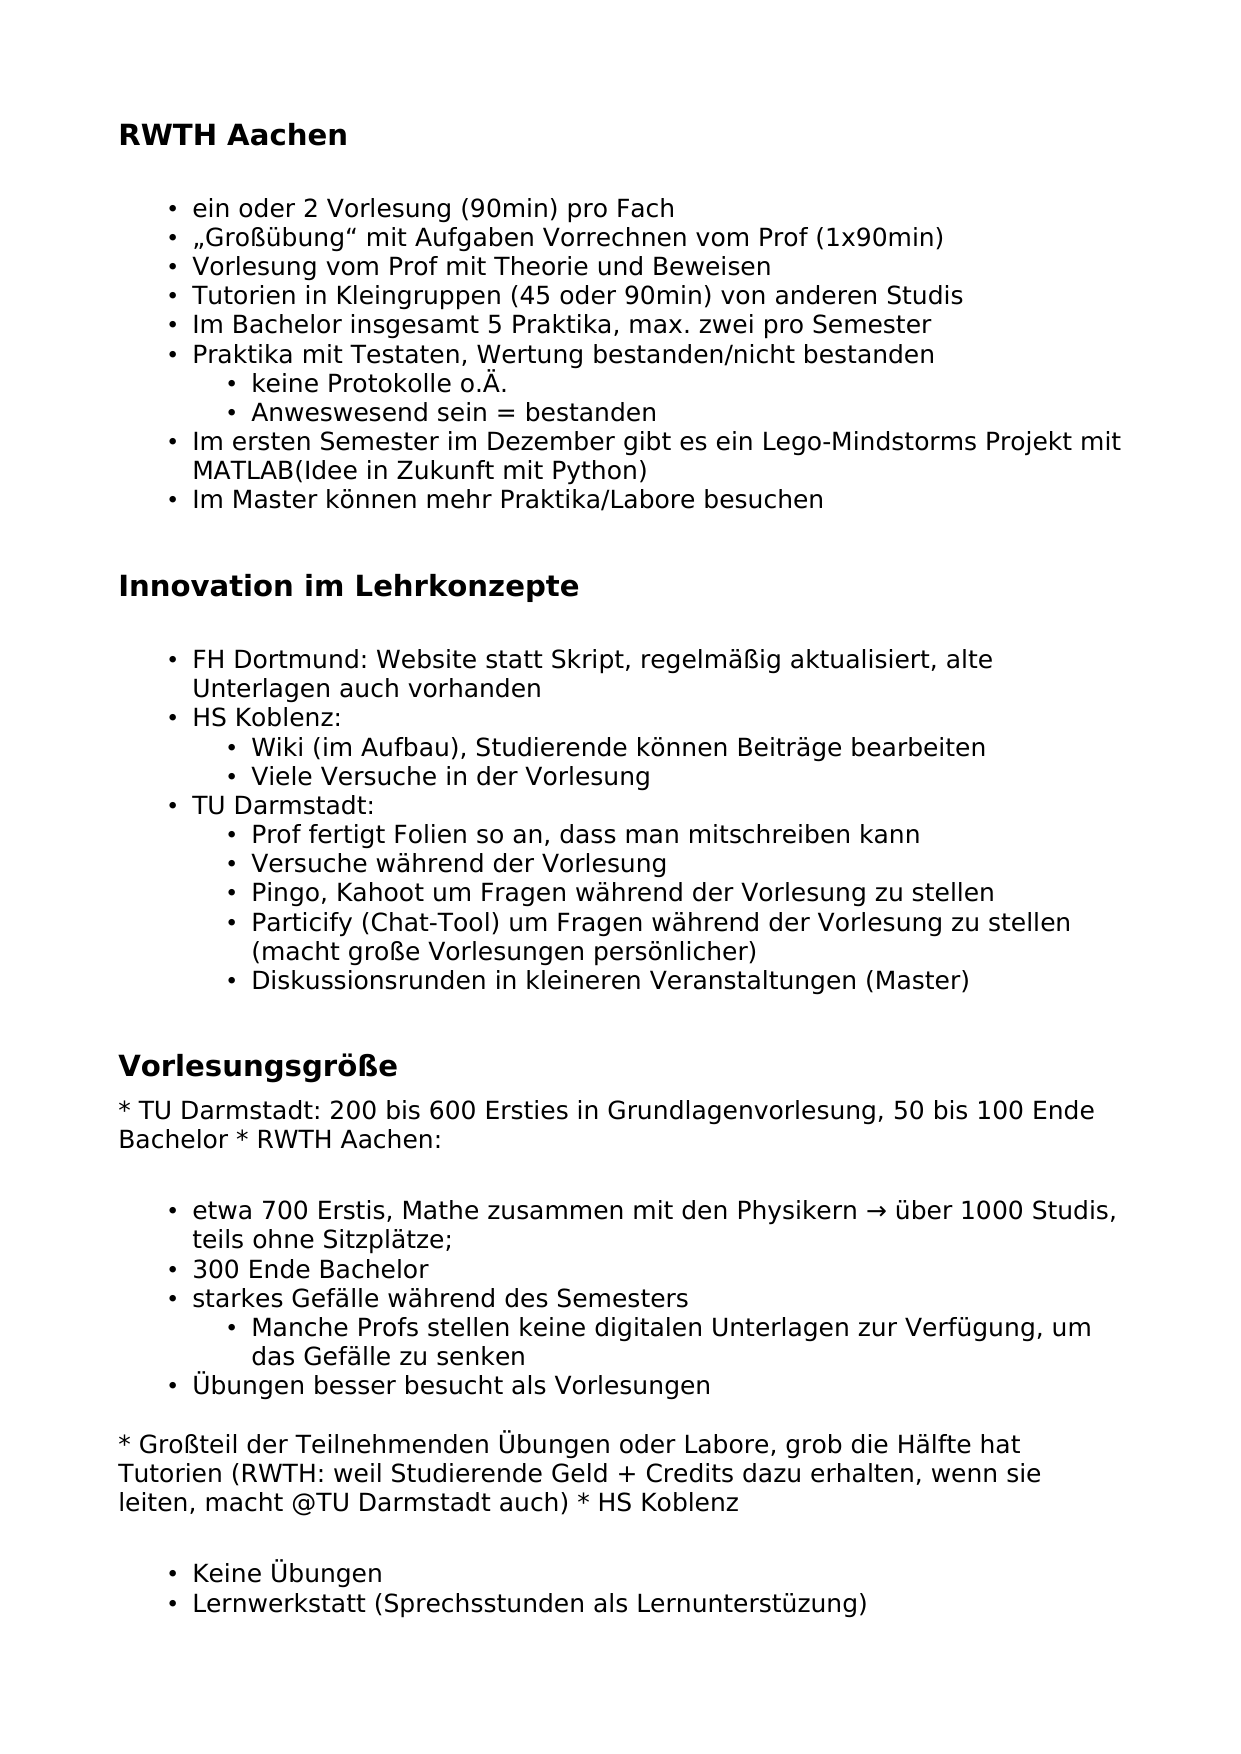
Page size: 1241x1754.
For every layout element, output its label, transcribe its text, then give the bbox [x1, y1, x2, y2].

list ein oder 2 Vorlesung (90min) pro Fach [177, 194, 1122, 223]
list TU Darmstadt: [177, 791, 1122, 820]
list Manche Profs stellen keine digitalen Unterlagen zur Verfügung, um das Gefälle zu senken [236, 1313, 1122, 1372]
list Versuche während der Vorlesung [236, 849, 1122, 879]
text * TU Darmstadt: 200 bis 600 Ersties in Grundlagenvorlesung, 50 bis 100 Ende Bachelor * RWTH Aachen: [118, 1096, 1122, 1154]
list Im Bachelor insgesamt 5 Praktika, max. zwei pro Semester [177, 311, 1122, 340]
subtitle Vorlesungsgröße [118, 1050, 1122, 1084]
list Particify (Chat-Tool) um Fragen während der Vorlesung zu stellen (macht große Vorlesungen persönlicher) [236, 908, 1122, 966]
list Übungen besser besucht als Vorlesungen [177, 1372, 1122, 1401]
list Praktika mit Testaten, Wertung bestanden/nicht bestanden [177, 340, 1122, 369]
list etwa 700 Erstis, Mathe zusammen mit den Physikern → über 1000 Studis, teils ohne Sitzplätze; [177, 1197, 1122, 1255]
list Im Master können mehr Praktika/Labore besuchen [177, 486, 1122, 515]
list Keine Übungen [177, 1560, 1122, 1589]
list keine Protokolle o.Ä. [236, 369, 1122, 398]
list FH Dortmund: Website statt Skript, regelmäßig aktualisiert, alte Unterlagen auch vorhanden [177, 645, 1122, 704]
list Prof fertigt Folien so an, dass man mitschreiben kann [236, 820, 1122, 849]
list Tutorien in Kleingruppen (45 oder 90min) von anderen Studis [177, 282, 1122, 311]
list Diskussionsrunden in kleineren Veranstaltungen (Master) [236, 966, 1122, 995]
list „Großübung“ mit Aufgaben Vorrechnen vom Prof (1x90min) [177, 223, 1122, 252]
subtitle Innovation im Lehrkonzepte [118, 569, 1122, 603]
list Pingo, Kahoot um Fragen während der Vorlesung zu stellen [236, 879, 1122, 908]
list HS Koblenz: [177, 704, 1122, 733]
list Im ersten Semester im Dezember gibt es ein Lego-Mindstorms Projekt mit MATLAB(Idee in Zukunft mit Python) [177, 427, 1122, 486]
text * Großteil der Teilnehmenden Übungen oder Labore, grob die Hälfte hat Tutorien (RWTH: weil Studierende Geld + Credits dazu erhalten, wenn sie leiten, macht @TU Darmstadt auch) * HS Koblenz [118, 1430, 1122, 1518]
list starkes Gefälle während des Semesters [177, 1284, 1122, 1313]
list Lernwerkstatt (Sprechsstunden als Lernunterstüzung) [177, 1589, 1122, 1618]
list 300 Ende Bachelor [177, 1255, 1122, 1284]
list Viele Versuche in der Vorlesung [236, 762, 1122, 791]
list Vorlesung vom Prof mit Theorie und Beweisen [177, 252, 1122, 282]
list Wiki (im Aufbau), Studierende können Beiträge bearbeiten [236, 733, 1122, 762]
subtitle RWTH Aachen [118, 118, 1122, 152]
list Anweswesend sein = bestanden [236, 398, 1122, 427]
